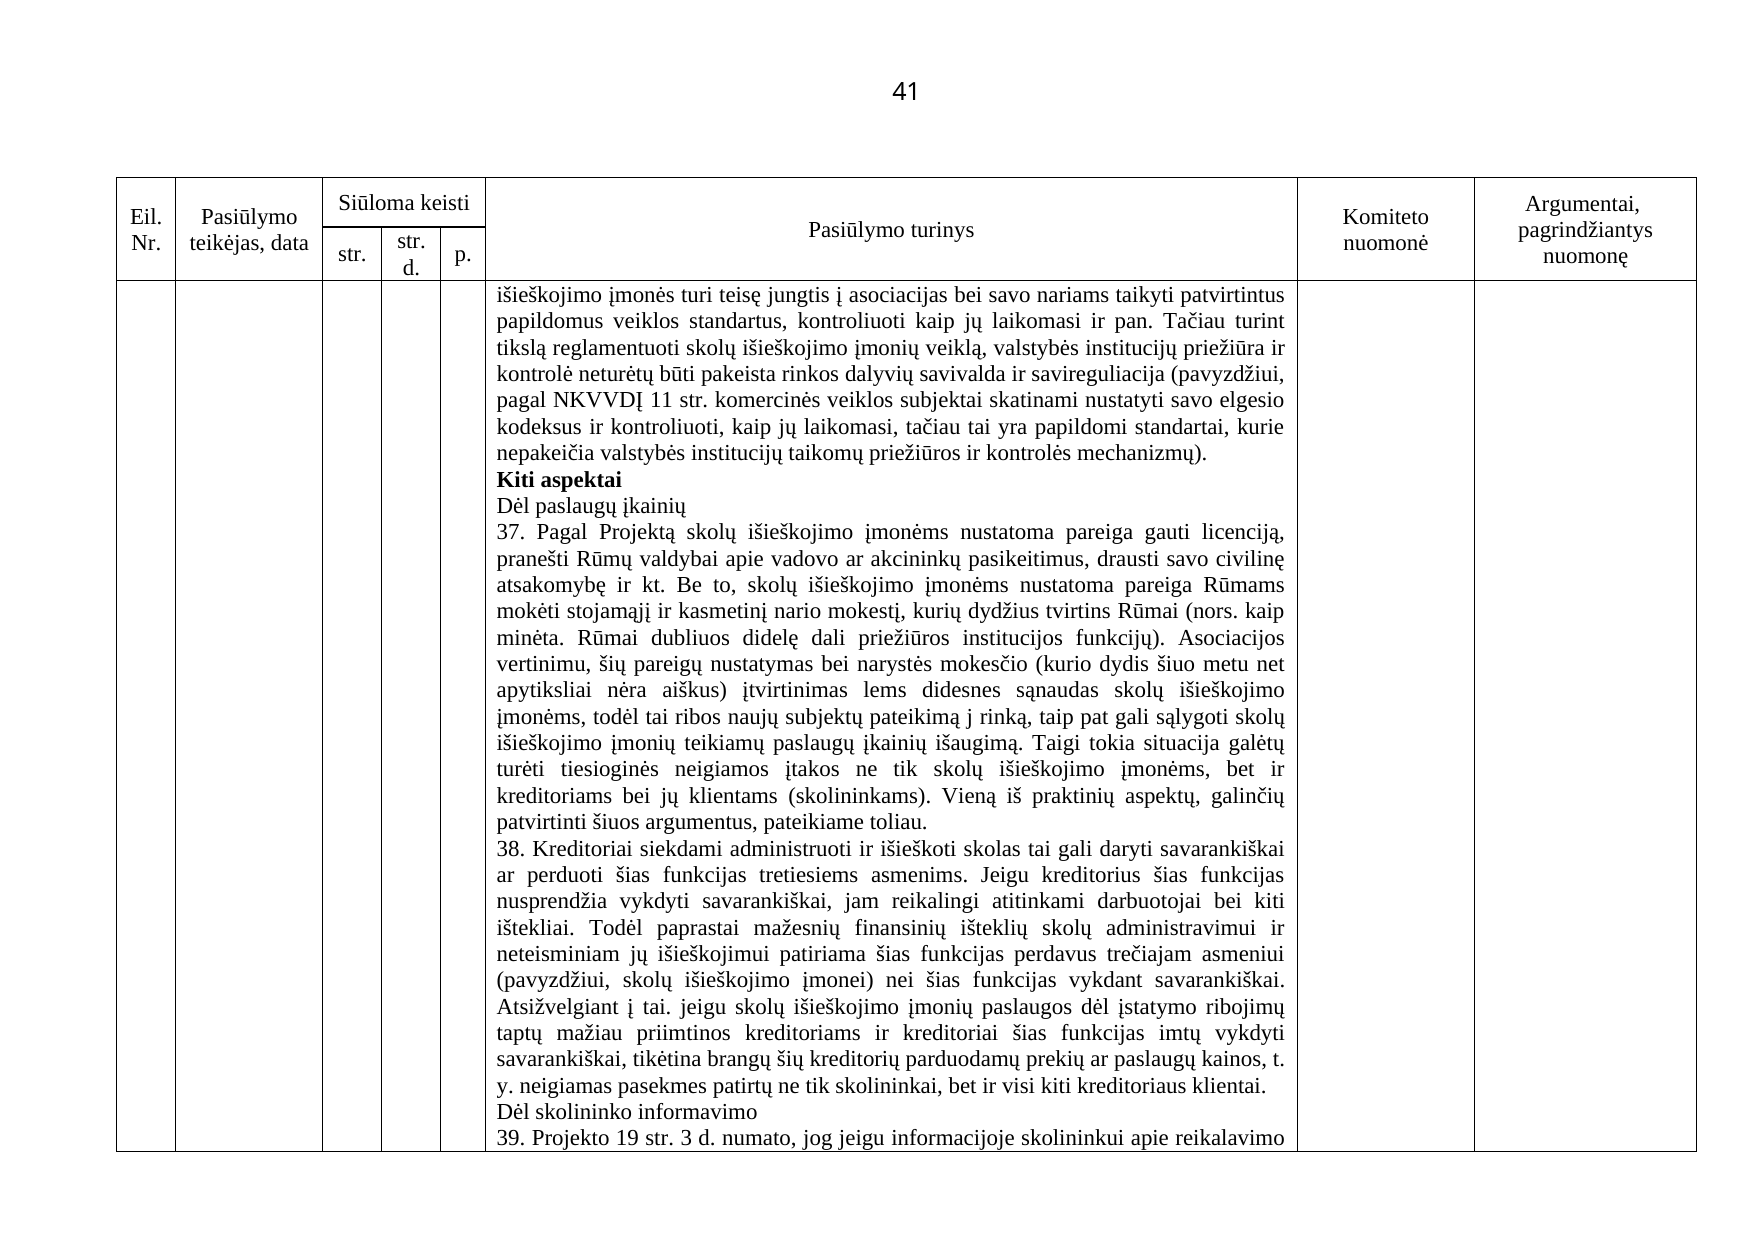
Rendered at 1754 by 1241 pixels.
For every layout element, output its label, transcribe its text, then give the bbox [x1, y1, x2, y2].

table_cell str. [323, 228, 381, 280]
table_cell [382, 281, 440, 1151]
table_header Siūloma keisti [323, 178, 485, 226]
table_cell [1475, 281, 1696, 1151]
table_cell p. [441, 228, 485, 280]
table_cell [323, 281, 381, 1151]
table_header Komiteto nuomonė [1298, 178, 1474, 280]
table_cell [117, 281, 175, 1151]
table_header Argumentai, pagrindžiantys nuomonę [1475, 178, 1696, 280]
table_cell [441, 281, 485, 1151]
table_cell Lietuvos Respublikos Seime parengtas ir užregistruotas Lietuvos Respublikos skolų išieškojimo įmonių įstatymo (toliau - Įstatymas) projektas Nr. X IIIP-1741 (2) (toliau - Projektas). Lietuvos tarpusavio skolinimo ir sutelktinio finansavimo asociacija (toliau - Asociacija) teikia savo poziciją ir rekomendacijas dėl šio Projekto. Dėl galiojančio teisinio reglamentavimo 2. Pagal Lietuvos teisės instituto parengtą mokslinę studiją „Vartotojų teisių apsauga išieškant skolas ne teismo tvarka: užsienio valstybių patirtis“ išskirtini du pagrindiniai skolų išieškojimo ne teisme veiklą vykdančių įmonių veiklos teisinio reguliavimo būdai: bendrasis ir specialusis. Bendruoju laikytinas toks teisinio reguliavimo būdas, kai skolų išieškojimą ne teismo tvarka vykdančių įmonių veiklai taikomi bendrieji civilinės teisės aktai ir civilinės teisės principai bei kiti privalomosios galios teisės aktai, kurių aiškinimus pateikia teismų praktika. Specialiuoju laikytinas toks teisinio reguliavimo būdas, kai skolų išieškojimą ne teismo tvarka vykdančių įmonių veikla reglamentuojama specialiais teisės aktais. 3. Pagal Projektą numatomus reguliuoti teisinius santykius, kylančius vykdant skolų išieškojimo įmonių veiklą, šiuo metu reglamentuoja: 3.1. 2011 m. spalio 25 d. Europos Parlamento ir Tarybos direktyva 2011/83/ES dėl vartotojų teisių, kuria iš dalies keičiamos Tarybos direktyva 93/13/EEB ir Europos Parlamento ir Tarybos direktyva 1999/44/EB bei panaikinamos Tarybos direktyva 85/577/EEB ir Europos Parlamento ir Tarybos direktyva 97/7/EB. 2008 m. balandžio 23 d. Europos Parlamento ir Tarybos direktyva 2008/48/EB dėl vartojimo kredito sutarčių ir panaikinanti Tarybos direktyvą 87/102/EEB (toliau - Direktyva 2008/48/EB). 2014 m. vasario 4 d. Europos Parlamento ir Tarybos direktyva 2014/17/ES dėl vartojimo kredito sutarčių dėl gyvenamosios paskirties nekilnojamojo turto, kuria iš dalies keičiamos direktyvos 2008/48/EB ir 2013/36/ES bei Reglamentas (ES) Nr. 1093/2010 (toliau - Direktyva 2014/17/ES). 2005 m. gegužės 11 d. Europos Parlamento ir Tarybos direktyva 2005/29/EB dėl nesąžiningos įmonių komercinės veiklos vartotojų atžvilgiu vidaus rinkoje ir iš dalies keičianti Tarybos direktyvą 84/450/EEB. Europos Parlamento ir Tarybos direktyvas 97/7/EB. 98/27/EB bei 2002/65/EB ir Europos Parlamento ir Tarybos reglamentą (EB) Nr. 2006/2004. 2006 m. gruodžio 12 d. Europos Parlamento ir Tarybos direktyva 2006/123/EB dėl paslaugų vidaus rinkoje; 3.2. aukščiau nurodytas direktyvas Lietuvos Respublikoje įgyvendinantys teisės aktai - Lietuvos Respublikos vartotojų teisių apsaugos įstatymas. Lietuvos Respublikos vartojimo kredito įstatymas (toliau — VKĮ), Lietuvos Respublikos su nekilnojamuoju turtu susijusio kredito įstatymas (toliau - SNTSKĮ), Lietuvos Respublikos civilinis kodeksas (toliau - CK), Lietuvos Respublikos nesąžiningos komercinės veiklos vartotojams draudimo įstatymas (toliau - NKVVDĮ) ir kiti teisės aktai. 4. Šis skolų išieškojimo ne teismo tvarka teisinis reglamentavimas priskirtinas bendrajam, t. y. specialusis teisinis reglamentavimas šiai veiklai Lietuvoje šiuo metu nėra taikomas. Išanalizavus Projektą (Įstatymą), kuris parengtas specialiai reglamentuoti skolų išieškojimo ne teismo tvarką veiklą, darytina išvada, jog specialusis reglamentavimas šiuo atveju Lietuvoje nėra būtinas ar tikslingas, kadangi anksčiau paminėti ir galiojantys teisės aktai užtikrina skolų išieškojimo įmonių veiklos kontrolę, priežiūrą bei skolininkų interesus. Dėl vartotojų teisių apsaugos 5. Projekto 1 str. 1 d. nurodyta, jog šio įstatymo paskirtis - nustatyti skolų išieškojimo veiklos licencijos suteikimo, sustabdymo ir panaikinimo tvarką, skolų išieškojimo įmonių savivaldos sistemą, skolų išieškojimo įmonių teises, pareigas bei atsakomybę atliekant skolų išieškojimo veiksmus. 6. Projekto aiškinamajame rašte nurodyta, jog skolų išieškojimo įmonių įstatymo projektas parengtas siekiant iš esmės sureguliuoti Lietuvoje veikiančių skolų išieškojimo įmonių vykdomą skolų išieškojimo veiklą, siekiant pirmiausia apginti vartotojų ir verslo subjektų interesus, siekiant spręsti dėl skolinių įsipareigojimų nevykdymo ar netinkamo vykdymo kylančias socialines problemas. 7. Remiantis tuo, kas nurodyta, vienas iš pagrindinių pagal Įstatymą siekiamų tikslų yra vartotojų teisių apsauga skolų išieškojimo įmonėms vykdant išieškojimą ne teismo tvarka. Visgi, įvertinus pagal Projektą nustatomą reglamentavimą, darytina išvada, jog Projektas vartotojų teisinės apsaugos aspektu jokių esminių pokyčių, kurių pagrindu būtų tikslinga priimti naują įstatymą, nenumato. Pagal Projektą vartotojų teisinei apsaugai reguliuoti tiesiogiai skirtas tik Projekto IV skirsnis „Skolų išieškojimo įmonių teisės ir pareigos“, kurį sudaro penki straipsniai. 8. Asociacijos vertinimu, didžiausią įtaką vartotojų teisinei apsaugai galinti turėti šio skirsnio nuostata įtvirtinta Projekto 19 str. 4 d., pagal kurią pavėluoto skolininko įsipareigojimų vykdymo atvejais skolininkui taikomos netesybos negali būti didesnės kaip 0,05 procento pradelstos sumokėti sumos už kiekvieną pradelstą dieną. Netesybos negali būti skaičiuojamos už ilgesnį kaip 180 dienų laikotarpį. Jokios kitos netesybos ir mokesčiai už skolinių įsipareigojimų nevykdymą skolininkui negali būti taikomi. 9. Tačiau pažymėtina, jog tiek pagal VKĮ. tiek pagal SNTSKĮ įtvirtinta identiška nuostata (VKĮ 11 str. 8 d. ir SNTSKĮ 16 str. 6 d.). 10. Dar daugiau, Lietuvos banko Priežiūros tarnybos direktoriaus 2017 m. spalio 2 d. sprendimu Nr. 241-176 patvirtintų Vartojimo kredito teikimo gairių 16.10 p. (pagal kurį komentuojama VKĮ 11 str. 8 d.) nurodyta, jo g Lietuvos banko nuomone, vartojimo kredito davėjas neturi teisės taikyti jokių kitų papildomų mokesčių (nepriklausomai nuo to. ar išieškojimą vykdo pats vartojimo kredito davėjas, ar yra pasitelkiami tretieji asmenys), pavyzdžiui: skolos išieškojimo, administravimo, pranešimo apie įsiskolinimą ir pan. mokesčių. 11. Atsižvelgiant į tai, pagal Projekto 19 str. 4 d. įtvirtinami ribojimai vartotojų teisinės apsaugos aspektu jokios papildomos pridėtinės naudos nesukuria, o tiesiog dubliuoja minėtų įstatymų nuostatas. 12. Projekto 20 str. „Skolų išieškojimo įmonių pareigos“ susijęs su viešosios teisės keliamų reikalavimų laikymusi (pareiga laikytis įstatymo, mokėti stojamąjį ir kasmetinį mokestį Lietuvos kreditų valdymo įmonių rūmams (toliau - Rūmai), pateikti duomenis Rūmų valdybai apie pasikeitusius duomenis), o ne su tiesiogine vartotojų teisine apsauga. Projekto 21 straipsnis „Skolų išieškojimo įmonių teisės" nustato ne skolų išieškojimo įmonėms keliamus reikalavimus vartotojų atžvilgiu, o įtvirtina šioms įmonėms suteikimas teises. Projekto 22 str. „Vekselių, čekių ir skolos raštų naudojimas" taip pat perkeltas iš VKĮ (VKĮ 20 str.). Projekto 19 str. įtvirtinamas reikalavimas skolų išieškojimo įmonei skolininkui pateikti nustatytos formos ir turinio pranešimą (detaliau dėl šio reikalavimo pasisakoma šio rašto 39 ir 40 p.). 13. Pažymėtina, jog viso labo Projekto 18 str. įtvirtinami skolų išieškojimo įmonių veiklos principai bei draudžiami atlikti veiksmai. Visgi šis principų ir pareigų sąrašas yra siauras, abstraktus ir fragmentiškas. Todėl jokios reikšmingesnės teisinės apsaugos vartotojams praktikoje nesuteiks. Detalesnį skolų išieškojimo įmonių veiklos reguliavimą pagal Projektą numatoma nustatyti profesinės etikos kodekse, tačiau jį rengtų ir tvirtintų Rūmai (Rūmų nariais išimtinai būtų skolų išieškojimo įmonės, kas reiškia, jog skolų išieškojimo įmonės pačios spręstų, kaip save reguliuoti (detaliau šio rašto 29 - 31 p.)). 14. Vadovaujantis tuo, kas nurodyta, pažymėtina, jog pagal Projektą nenustatoma jokių teisinio reguliavimo instrumentų, kurie galėtų turėti reikšmingesnės naudos užtikrinat vartotojų teisių ir interesų apsaugą. Kaip minėta, pagal Projektą nustatomas reglamentavimas arba jau dubliuoja galiojantį teisinį reguliavimą, arba nustato fragmentiškas bei abstraktaus pobūdžio nuostatas, kurios iš esmės negali padaryti esminės teigiamos įtakos vartotojams. Dėl verslo subjektų apsaugos 15. Pagal Projektą verslininkų teisinės apsaugos apimtis suvienodinama su vartotojams teikiama teisine apsauga, kadangi skolininku laikomas fizinis ar juridinis asmuo, turintis pradelstą mokėjimo Įsiskolinimą kreditoriui (t. y. skolininku laikomas bet kuris asmuo, turintis pradelstų skolinių įsipareigojimų). Toks teisinis reglamentavimas Lietuvos teisės sistemoje būtų išskirtinis, kadangi joks kitas teisės aktas verslo (komercinių) subjektų neprilygina vartotojams. Dar daugiau, pagal Lietuvos teismų praktiką verslininkams, yra keliami aukštesni nei vidutiniai atidumo, rūpestingumo, profesionalumo standartai, verslininkai privalo Įvertinti su verslu susijusią riziką. Atsižvelgiant į tai. pagal Projektą siekiamas įtvirtinti reguliavimas yra y dingas, kadangi nesant jokių visuomeniniais ir/ar socialiniais santykiais pagrįstų tikslų, teisinė apsauga taikoma vartotojams ir verslininkams suvienodinama. 16. Tokio reglamentavimo taikymo nepagrįstumas verslininkams aiškiai atsispinti jau anksčiau aptarptos Projekto 19 str. 4 d. nuostatos, pagal kurią delspinigių dydis už kiekvieną pradelstą įsipareigojimų vykdymo dieną negali būti didesnis nei 0,05 proc., atveju. 17. Pažymėtina, jog dėl konkretaus delspinigių dydžio civilinių teisinių santykių dalyviai susitaria ne išieškojimo vykdymo stadijoje, o šiems sudarant sutartis, todėl verslininkas, kurio atžvilgiu delspinigiai nustatomi, turi visas galimybes derėtis dėl jam priimtinų delspinigių dydžio, o tais atvejais, kuomet delspinigių dydis netenkina, atsisakyti sudaryti sutartį. Atsižvelgiant į tai. reguliavimas, kuris apriboja šalių teisę pasirinkti pageidaujamą delspinigių dydį, pažeidžia CK įtvirtintą sutarčių laisvės principą bei atlieka nepagrįstą intervenciją į šalių tarpusavio teisinius santykius. 18. Sutarties šalys, spręsdamos. ar sudaryti sutartį konkrečiomis sąlygomis (tame tarpe dėl delspinigių dydžio) privalo būti užtikrintos dėl šių sąlygų stabilumo. Pavyzdžiui, tam tikram kreditoriui norint skolų išieškojimo įmonei (kaip tą apibrėžia Projektas) parduoti turimą reikalavimo teisę į skolininką, kurio atžvilgiu nustatytas 0,1 proc. delspinigių dydis. Projekto 19 str. 4 d. turėtų tiesioginės įtakos šios reikalavimo teisės pardavimo kainai, kadangi priskaičiuoti arba skaičiuotini delspinigiai turėtų būti dvigubai sumažinami. Dar daugiau, tuo atveju, jeigu šis kreditorius skolos administravimui ar išieškojimui ne teismo tvarka pasitelktų skolų išieškojimo įmonę, delspinigiai taip pat būtų dvigubai sumažinti. Toks teisinis reguliavimas ne tik neturi jokio pagrindo, bet ir riboja laisvą paslaugų teikimą bei konkurenciją, kadangi kreditoriams pasikreipus į skolų išieškojimo įmones, jie dėl Projekto 19 str. 4 d. automatiškai patirtų finansinių nuostolių. Tai kreditorius skatintų skolų išieškojimą ne teismo keliu atlikti kitais būdais, tačiau tai savaime skolininkų interesų labiau neužtikrintų. 19. Be to, visiškai neaišku kaip Projekto 19 str. 4 d. modifikuoja teisinius santykius, tuo atveju, jeigu kreditorius skolos administravimą ir/ar ieškojimą perduoda skolų išieškojimo įmonei, tačiau vėliau pakeičia poziciją ir skolos išieškojimą vykdo savarankiškai (ir/ar kreipiasi į teismą ir pan.). t. y. ar šiuo atveju maksimalus delspinigių dydis lieka 0.05 proc., ar vėl keičiamas į tarp šalių sudarant sutartį nustatytą dydį. 20. Apie kitas Projekto IV skirsnio „Skolų išieškojimo įmonių teisės ir pareigos" nuostatas jau buvo pasisakyta anksčiau (šių pastebėjimų turinys nesiskiria), todėl dar kartą to nekartojame. 21. CK 6.249 str. 4 d. nurodyta, jog be tiesioginių nuostolių ir negautų pajamų, į nuostolius įskaičiuojamos: protingos išlaidos, susijusios su nuostolių išieškojimu ne teismo tvarka (CK 6.249 str. 4 d. 3 p.). Taigi išlaidos patirtos išieškant įsiskolinimą ne teismą tvarka privalo atitikti protingumo kriterijų (t. y. skolų išieškojimo įmonė negali reikalauti tokių su išieškojimu ne teismo tvarka susijusių išlaidų, kurios yra neprotingos ir neproporcingos). 22. Vadovaujantis tuo. kas nurodyta. Asociacijos vertinimu. į Įstatymo taikymo sritį bei Projekto 2 str. 4 d., kurioje pateikiamas skolininko apibrėžimas, nepagrįstai įtraukiami verslo (komerciniai) subjektai. Dėl skolų išieškojimo įmonių priežiūros ir kontrolės 23. Pagal Projekto nuostatas numatoma, jog skolų išieškojimo įmonių priežiūrą vykdys priežiūros institucija (Lietuvos Respublikos ūkio ministerija - Lietuvos Respublikos ekonomikos ir inovacijų ministerija) bei Rūmai (valdyba, garbės teismas). Remiantis tuo, skolų išieškojimo įmonių veiklos teisėtumą planuojama užtikrinti taikant: 1) valstybės institucijų kontrolę (priežiūros institucija); bei 2) savireguliaciją (Rūmai). 24. Įvertinus pagal Projektą numatomą funkcijų pasiskirstymą tarp priežiūros institucijos ir Rūmų vykdant skolų išieškojimo įmonių kontrolę bei priežiūrą, išskirtina, jog: 24.1. ženkli dalis priežiūros institucijos ir Rūmų funkcijų yra dubliuojamos; 24.2. Rūmams suteikiamos platesnės skolų išieškojimo įmonių reguliavimo ir priežiūros (kontrolės) ribos nei priežiūros institucijai. Dėl funkcijų dubliavimo 25. Pagal Projektą numatoma, kad Rūmų valdybos teikimu skolų išieškojimo įmonėms bus išduodama veiklos licencija, Rūmų valdyba taip pat atliks skolų išieškojimo įmonių priežiūrą, inicijuos pažeidimų nagrinėjimą, atliks asmenų veiklos patikrinimus ir kt. 26. Priežiūros institucijai suteikiama kompetencija išduoti skolų išieškojimo įmonės licenciją (pagal Rūmų valdybos teikimą), sustabdyti ar panaikinti licenciją, skirti nuobaudą (už įstatymo ar įmonių profesinės etikos kodekso pažeidimus), atlikti skolų išieškojimo įmonių priežiūrą, inicijuoti pažeidimų nagrinėjimą, atlikti asmenų veiklos patikrinimus ir kt. 27. Remiantis šiuo numatomu reglamentavimu, darytina išvada, jog priežiūros institucijos bei Rūmų (valdybos) funkcijos pagal Projektą yra dubliuojamos (suteikiami tie patys priežiūros ir kontrolės mechanizmai), t. y. iš esmės analogiškas funkcijas atliks tiek priežiūros institucija, tiek Rūmai. Tokia skolų išieškojimo įmonių priežiūros sistema yra ydinga, perteklinė ir neekonomiška. Pažymėtina, jog funkcijų dubliavimas gali lemti skirtingos praktikos taikant įstatymą ir profesinės etikos kodeksą formavimą, skirtingą pažeidimų vertinimą, dvigubų tyrimų vykdymą, subjektų baudimą du kartus už tą patį pažeidimą ir 1.1. Finansiniu aspektu funkcijų dubliavimas lemtų dvigubą finansinę naštą tiek šalies biudžetui, skolų išieškojimo įmonėms ir kitiems mokesčių mokėtojams. Dėl Rūmų kompetencijos 28. Pagal Projektą išskirtinai Rūmų kompetencijai priskiriama rengti ir tvirtinti skolų išieškojimo įmonių profesinės etikos kodeksą, skolų išieškojimo įmonių garbės teismo nuostatus ir kt. Vienas iš Rūmų organų skolų išieškojimo įmonių garbės teismas, nagrinėtų profesinės etikos kodekso pažeidimus bei turėtų teisę skirti nuobaudas. 29. Taigi Rūmams suteikiama teisė ne tik prižiūrėti bei kontroliuoti skolų išieškojimo įmonių veiklą, bet ir nustatyti privalomas šios veiklos vykdymo taisykles, t. y. Rūmai rengs ir tvirtins skolų išieškojimo įmonių profesinės etikos kodeksą, kuris pagal šiuo metu parengtą Projektą būtų bene pagrindinis šaltinis, reglamentuojantis skolų išieškojimo įmonių veiklą (kadangi, kaip jau buvo minėta. Projekte suformuoti skolų išieškojimo įmonių veiklos principai (bei pareigos) yra abstraktūs ir fragmentiški). Rūmams turint teisę spręsti dėl profesinės etikos kodekso turinio. Rūmai, kurių nariais išskirtinai bus skolų išieškojimo įmonės, turės galimybę nusistatyti sau priimtinus veiklos standartus ir pan. 30. Asociacijos vertinimu, pagal Projektą nustatoma priežiūros ir kontrolės sistema, kuri ženklia apimtimi paremta skolų išieškojimo įmonių savireguliacija, neužtikrins objektyvios, skaidrios ir nešališkos kontrolės bei priežiūros. Pažymėtina, jog bendruomenes, kuriose taikomi savireguliacijos mechanizmai, pavyzdžiui, advokatūra, notariatas, antstoliai, auditoriai, žurnalistai ir kt., sudaro didelis skaičius narių. Tuo tarpu Lietuvoje veikiančių skolų išieškojimo įmonių skaičius nėra gausus. Todėl planuojamu nustatyti teisiniu reguliavimu šio sektoriaus įmonėms sukuriamos sąlygos pačioms save kontroliuoti bei siekti išvengti reikšmingesnės skolų išieškojimo įmonių veiklos priežiūros bei kontrolės. Tą šios įmonės turės galimybę daryti tiek vykdydamos sektoriaus priežiūrą ir kontrolę, tiek nustatydamos veiklos standartus (nustatydama profesinės etikos kodeksą). 31. Kita vertus. planuojamas reguliavimas tam tikroms skolų išieškojimo įmonės gali suteikti galimybes piktnaudžiauti kitų rinkos dalyvių atžvilgiu. Šios įmonės, veikdamos per Rūmus (valdybą ir/ar garbės teismą), gali nesąžiningai daryti įtaką tiek siekdamos riboti galimybes naujiems subjektams patekti į rinką (per licencijavimo mechanizmus), tiek siekdamos pašalinti ar apriboti konkurentų veiklą (per licencijavimo (licencijos sustabdymo, panaikinimo) ar kontrolės bei priežiūros mechanizmus). Tokia situacija ribotų konkurenciją bei ženkliai apsunkintų naujų skolų išieškojimo įmonių kūrimąsi. 32. Atsižvelgiant į tai, toks teisinis reguliavimas, kuomet savireguliacijos subjektas (Rūmai) turi platesnio pobūdžio priežiūros bei kontrolės teises nei valstybės paskirta nepriklausoma ištaiga (priežiūros), yra ydingas. 33. Pagal Direktyvos 2008/48/ER, kuri reglamentuoja vartojimo kredito teikimo teisinius santykius, 20 str. nurodyta, jog valstybės narės užtikrina, kad kreditorius prižiūrėtų nuo finansų įstaigų nepriklausoma įstaiga ar institucija arba jų veikla būtų kontroliuojama. Pagal Direktyvos 2014/17/ES, kuri reguliuoja vartojimo kredito teikimo gyvenamosios paskirties nekilnojamajam turtui įsigyti, 35 str. įtvirtinta, kad valstybės narės užtikrina, kad ne kredito įstaigoms kompetentinga valdžios institucija taikytų tinkamą įgaliojimo procesą. įskaitant ne kredito įstaigos įtraukimą į registrą, taip pat priežiūros tvarką. 34. Taigi direktyvos, kurios tiesiogiai skirtos vartotojų teisių apsaugai teikiant vartojimo kreditus, imperatyviai numato, jog rinkos dalyvius turi prižiūrėti ir kontroliuoti nepriklausoma valstybės paskirta institucija, o ne rinkos dalyvių savivaldos (savireguliacijos) organas. Pagal VKĮ ir SNTSKĮ, kuriais Lietuvoje įgyvendintos minėtos direktyvos, vartojimo kredito teikimo veiklą prižiūri Lietuvos bankas. 35. Atsižvelgiant į tai, kas išdėstyta, darytina išvada, jog tuo atveju, jeigu siekiama reglamentuoti skolų išieškojimo įmonių veiklą: 35.1. jų priežiūrą ir kontrolę išimtinai turėtų atlikti nepriklausoma valstybės institucija (pavyzdžiui Lietuvos bankas), o ne privatus savireguliacijos (savivaldos) subjektas; 35.2. skolų išieškojimo įmonių veikla visa apimtimi turėtų būti reglamentuota valstybės institucijų priimtais ir patvirtintais teisės aktais, o ne savireguliacijos (savivaldos) subjektų parengtais ir patvirtintais aktais (profesinės etikos kodeksu). 36. Atkreiptinas dėmesys, jog pagal Lietuvos Respublikos asociacijų įstatymą skolų išieškojimo įmonės turi teisę jungtis į asociacijas bei savo nariams taikyti patvirtintus papildomus veiklos standartus, kontroliuoti kaip jų laikomasi ir pan. Tačiau turint tikslą reglamentuoti skolų išieškojimo įmonių veiklą, valstybės institucijų priežiūra ir kontrolė neturėtų būti pakeista rinkos dalyvių savivalda ir savireguliacija (pavyzdžiui, pagal NKVVDĮ 11 str. komercinės veiklos subjektai skatinami nustatyti savo elgesio kodeksus ir kontroliuoti, kaip jų laikomasi, tačiau tai yra papildomi standartai, kurie nepakeičia valstybės institucijų taikomų priežiūros ir kontrolės mechanizmų). Kiti aspektai Dėl paslaugų įkainių 37. Pagal Projektą skolų išieškojimo įmonėms nustatoma pareiga gauti licenciją, pranešti Rūmų valdybai apie vadovo ar akcininkų pasikeitimus, drausti savo civilinę atsakomybę ir kt. Be to, skolų išieškojimo įmonėms nustatoma pareiga Rūmams mokėti stojamąjį ir kasmetinį nario mokestį, kurių dydžius tvirtins Rūmai (nors. kaip minėta. Rūmai dubliuos didelę dali priežiūros institucijos funkcijų). Asociacijos vertinimu, šių pareigų nustatymas bei narystės mokesčio (kurio dydis šiuo metu net apytiksliai nėra aiškus) įtvirtinimas lems didesnes sąnaudas skolų išieškojimo įmonėms, todėl tai ribos naujų subjektų pateikimą j rinką, taip pat gali sąlygoti skolų išieškojimo įmonių teikiamų paslaugų įkainių išaugimą. Taigi tokia situacija galėtų turėti tiesioginės neigiamos įtakos ne tik skolų išieškojimo įmonėms, bet ir kreditoriams bei jų klientams (skolininkams). Vieną iš praktinių aspektų, galinčių patvirtinti šiuos argumentus, pateikiame toliau. 38. Kreditoriai siekdami administruoti ir išieškoti skolas tai gali daryti savarankiškai ar perduoti šias funkcijas tretiesiems asmenims. Jeigu kreditorius šias funkcijas nusprendžia vykdyti savarankiškai, jam reikalingi atitinkami darbuotojai bei kiti ištekliai. Todėl paprastai mažesnių finansinių išteklių skolų administravimui ir neteisminiam jų išieškojimui patiriama šias funkcijas perdavus trečiajam asmeniui (pavyzdžiui, skolų išieškojimo įmonei) nei šias funkcijas vykdant savarankiškai. Atsižvelgiant į tai. jeigu skolų išieškojimo įmonių paslaugos dėl įstatymo ribojimų taptų mažiau priimtinos kreditoriams ir kreditoriai šias funkcijas imtų vykdyti savarankiškai, tikėtina brangų šių kreditorių parduodamų prekių ar paslaugų kainos, t. y. neigiamas pasekmes patirtų ne tik skolininkai, bet ir visi kiti kreditoriaus klientai. Dėl skolininko informavimo 39. Projekto 19 str. 3 d. numato, jog jeigu informacijoje skolininkui apie reikalavimo teisės perleidimą pateikta ne visa pagal šį straipsnį privaloma pateikti informacija arba informacijoje skolininkui apie reikalavimo teisės perleidimą nurodyta informacija yra klaidinanti, tokiu atveju skolininkas turi įvykdyti prisiimtus įsipareigojimus, tačiau jis neprivalo mokėti skolų išieškojimo įmonei palūkanų ir kitų išlaidų, yra neproporcinga ir nepagrįsta. 40. Pagal šią formuluotę rašytinis apsirikimas galėtų lemti teisinio santykio tarp skolininko ir kreditoriaus ir/ar skolų išieškojimo įmonės pasikeitimą (pareigos mokėti palūkanas ir kitas išlaidas pasibaigimas). Tokios suklydimo pasekmės šioje situacijoje yra neproporcingos ir nepagrįstos. Projekte įtvirtintos pasekmės galėtų turėti prasmę tokiu atveju, jeigu, pavyzdžiui, skolų išieškojimo įmonė specialiai, nesąžiningai klaidina skolininką ir skolininkas dėl to patiria nuostolius arba kitais panašiais atvejais. Dar daugiau, iš Projekto 19 str. formuluotės neaišku, kokiu atveju nurodomas pranešimas turi būti teikiamas (t. y. ar turi būti teikiamos skolų išieškojimo įmonei pradėjus administruoti skolą, ar įgijus skolą, ar abiem nurodytais atvejais ir pan.), taip pat apie kokią funkciją atliekančias palūkanas kalbama Projekto 19 str. 3 d. (t. y. pelno palūkanas ar kompensacines palūkanos). Atsižvelgiant į tai, Projekto 19 str. 3 d. turėtų būti patikslinta pašalinant esamus neapibrėžtumus ir netikslumus. 41. Apibendrinant tai, kas išdėstyta šiame rašte, siūlytina apsiriboti šiuo metu galiojančiu teisiniu reglamentavimu, kadangi galiojantys teisės aktai visiškai užtikrina tiek vartotojų, tiek verslininkų teisių ir interesų apsaugą išieškojimą vykdant ne teismo tvarka. Jeigu būtų nuspręsta, jog reikalingas specialus reguliavimas (Įstatymas) siūlome atsižvelgti į šiame rašte išdėstytas pastabas bei toliau tartis su rinkos dalyviais ir kitais subjektais dėl galimo teisinio reglamentavimo (jo modelio). Šiame rašte išdėstyti aspektai nėra vieninteliai, į kuriuos reikėtų atsižvelgti, tobulinant Projektą. Išsamius pastebėjimus dėl Projekto tobulinimo taip pat pateikė Lietuvos Respublikos Seimo Kanceliarijos Teisės departamentas bei Europos teisės departamentas prie Teisingumo ministerijos. Sprendžiant dėl naujo teisinio reglamentavimo būtinumo bei jo modelio, taip pat siūlytina kreiptis į Lietuvos banką bei Lietuvos Respublikos finansų ministeriją, kurie tiesiogiai kontroliuoja ir prižiūri skolinimo veiklą Lietuvoje. [486, 281, 1297, 1151]
table_header Pasiūlymo teikėjas, data [176, 178, 322, 280]
table_cell [1298, 281, 1474, 1151]
table_cell str. d. [382, 228, 440, 280]
table_cell [176, 281, 322, 1151]
table_header Eil. Nr. [117, 178, 175, 280]
table_header Pasiūlymo turinys [486, 178, 1297, 280]
